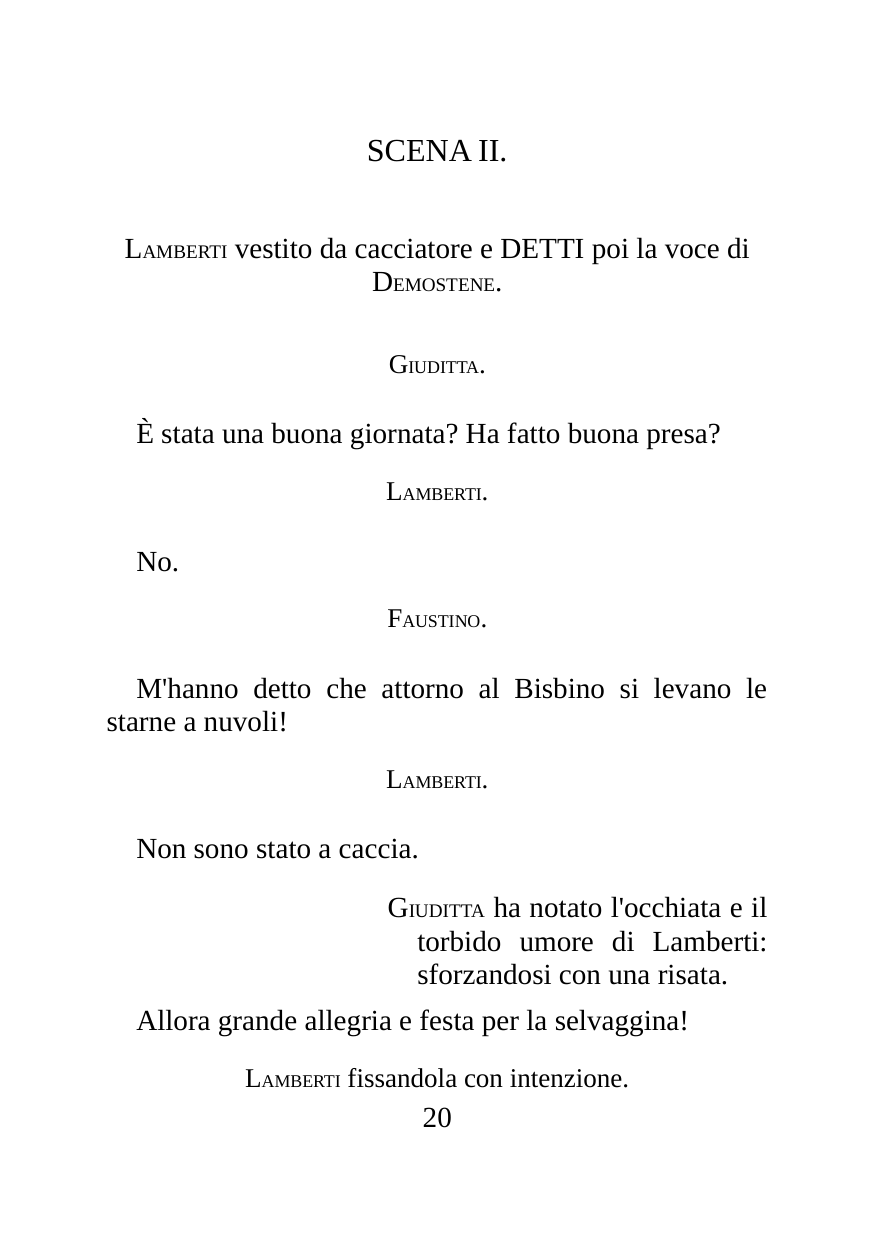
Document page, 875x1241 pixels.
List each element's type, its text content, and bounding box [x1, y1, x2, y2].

text Faustino. [106, 602, 768, 633]
text Lamberti. [106, 763, 768, 794]
text Allora grande allegria e festa per la selvaggina! [106, 1003, 768, 1037]
text Giuditta ha notato l'occhiata e il torbido umore di Lamberti: sforzandosi con una risata. [387, 890, 768, 991]
text Lamberti fissandola con intenzione. [106, 1062, 768, 1093]
subtitle SCENA II. [106, 131, 768, 168]
text M'hanno detto che attorno al Bisbino si levano le starne a nuvoli! [106, 671, 768, 738]
text Giuditta. [106, 348, 768, 379]
text Lamberti. [106, 475, 768, 506]
text No. [106, 544, 768, 577]
text Lamberti vestito da cacciatore e DETTI poi la voce di Demostene. [106, 231, 768, 298]
text Non sono stato a caccia. [106, 832, 768, 865]
text È stata una buona giornata? Ha fatto buona presa? [106, 416, 768, 450]
